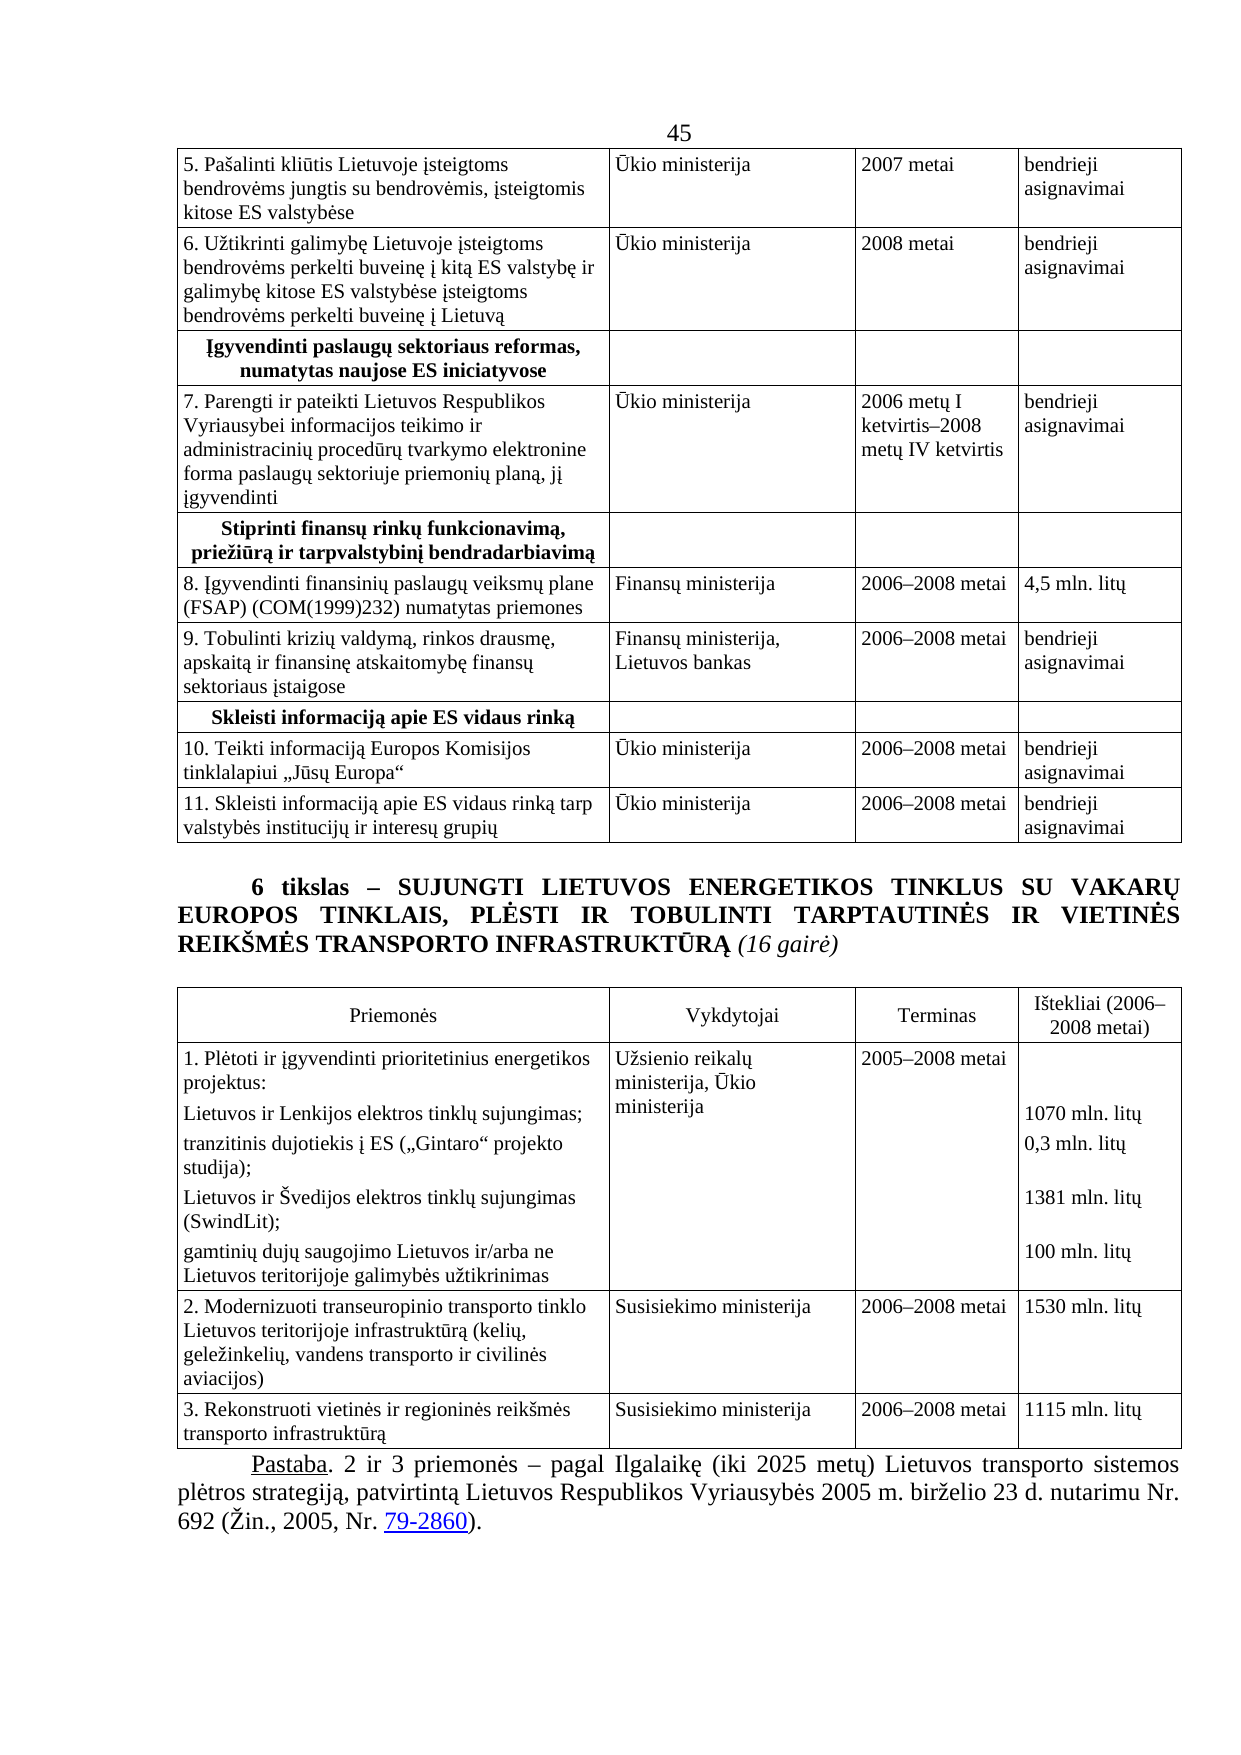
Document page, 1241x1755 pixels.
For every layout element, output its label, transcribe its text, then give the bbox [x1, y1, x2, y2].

table_cell Lietuvos ir Lenkijos elektros tinklų sujungimas; [178, 1097, 609, 1128]
table_cell [856, 331, 1018, 385]
table_header Terminas [856, 988, 1018, 1042]
table_cell 11. Skleisti informaciją apie ES vidaus rinką tarp valstybės institucijų ir interesų grupių [178, 788, 609, 842]
table_cell [610, 1182, 855, 1236]
table_cell 1. Plėtoti ir įgyvendinti prioritetinius energetikos projektus: [178, 1043, 609, 1097]
table_cell tranzitinis dujotiekis į ES („Gintaro“ projekto studija); [178, 1128, 609, 1182]
table_cell Ūkio ministerija [610, 788, 855, 842]
table_cell 100 mln. litų [1019, 1236, 1181, 1289]
table_cell 2006–2008 metai [856, 623, 1018, 701]
table_cell bendrieji asignavimai [1019, 149, 1181, 227]
table_cell 1115 mln. litų [1019, 1394, 1181, 1448]
table_cell [856, 1182, 1018, 1236]
table_cell 0,3 mln. litų [1019, 1128, 1181, 1182]
table_cell gamtinių dujų saugojimo Lietuvos ir/arba ne Lietuvos teritorijoje galimybės užtikrinimas [178, 1236, 609, 1289]
table_cell Užsienio reikalų ministerija, Ūkio ministerija [610, 1043, 855, 1128]
table_cell 7. Parengti ir pateikti Lietuvos Respublikos Vyriausybei informacijos teikimo ir administracinių procedūrų tvarkymo elektronine forma paslaugų sektoriuje priemonių planą, jį įgyvendinti [178, 386, 609, 512]
table_cell 1381 mln. litų [1019, 1182, 1181, 1236]
table_cell [1019, 513, 1181, 567]
table_cell [856, 513, 1018, 567]
table_cell 1070 mln. litų [1019, 1097, 1181, 1128]
table_cell 2006–2008 metai [856, 568, 1018, 622]
table_cell 4,5 mln. litų [1019, 568, 1181, 622]
table_cell 2006–2008 metai [856, 1394, 1018, 1448]
table_cell Finansų ministerija [610, 568, 855, 622]
table_cell 2. Modernizuoti transeuropinio transporto tinklo Lietuvos teritorijoje infrastruktūrą (kelių, geležinkelių, vandens transporto ir civilinės aviacijos) [178, 1291, 609, 1393]
table_cell [610, 331, 855, 385]
table_cell 9. Tobulinti krizių valdymą, rinkos drausmę, apskaitą ir finansinę atskaitomybę finansų sektoriaus įstaigose [178, 623, 609, 701]
table_cell bendrieji asignavimai [1019, 623, 1181, 701]
text 6 tikslas – sujungti Lietuvos energetikos tinklus su Vakarų Europos tinklais, plėsti ir tobulinti tarptautinės ir vietinės reikšmės transporto infrastruktūrą (16 gairė) [177, 872, 1181, 958]
table_cell 1530 mln. litų [1019, 1291, 1181, 1393]
table_cell Lietuvos ir Švedijos elektros tinklų sujungimas (SwindLit); [178, 1182, 609, 1236]
table_cell Įgyvendinti paslaugų sektoriaus reformas, numatytas naujose ES iniciatyvose [178, 331, 609, 385]
table_header Priemonės [178, 988, 609, 1042]
table_cell Stiprinti finansų rinkų funkcionavimą, priežiūrą ir tarpvalstybinį bendradarbiavimą [178, 513, 609, 567]
table_header Vykdytojai [610, 988, 855, 1042]
table_cell 6. Užtikrinti galimybę Lietuvoje įsteigtoms bendrovėms perkelti buveinę į kitą ES valstybę ir galimybę kitose ES valstybėse įsteigtoms bendrovėms perkelti buveinę į Lietuvą [178, 228, 609, 330]
table_cell [610, 1236, 855, 1289]
table_cell bendrieji asignavimai [1019, 386, 1181, 512]
table_cell 2008 metai [856, 228, 1018, 330]
table_cell [1019, 331, 1181, 385]
table_cell 2005–2008 metai [856, 1043, 1018, 1097]
table_cell [610, 702, 855, 732]
table_cell bendrieji asignavimai [1019, 788, 1181, 842]
table_cell Ūkio ministerija [610, 228, 855, 330]
table_cell [1019, 702, 1181, 732]
table_cell 10. Teikti informaciją Europos Komisijos tinklalapiui „Jūsų Europa“ [178, 733, 609, 787]
table_cell 2006–2008 metai [856, 788, 1018, 842]
table_cell 2006 metų I ketvirtis–2008 metų IV ketvirtis [856, 386, 1018, 512]
table_cell 2006–2008 metai [856, 1291, 1018, 1393]
table_cell [856, 1236, 1018, 1289]
table_cell [856, 702, 1018, 732]
table_cell Ūkio ministerija [610, 386, 855, 512]
table_cell 5. Pašalinti kliūtis Lietuvoje įsteigtoms bendrovėms jungtis su bendrovėmis, įsteigtomis kitose ES valstybėse [178, 149, 609, 227]
text Pastaba. 2 ir 3 priemonės – pagal Ilgalaikę (iki 2025 metų) Lietuvos transporto sistemos plėtros strategiją, patvirtintą Lietuvos Respublikos Vyriausybės 2005 m. birželio 23 d. nutarimu Nr. 692 (Žin., 2005, Nr. 79-2860). [177, 1449, 1181, 1535]
table_cell bendrieji asignavimai [1019, 228, 1181, 330]
table_cell Susisiekimo ministerija [610, 1394, 855, 1448]
table_cell Skleisti informaciją apie ES vidaus rinką [178, 702, 609, 732]
table_cell [856, 1097, 1018, 1128]
table_cell 8. Įgyvendinti finansinių paslaugų veiksmų plane (FSAP) (COM(1999)232) numatytas priemones [178, 568, 609, 622]
table_cell [1019, 1043, 1181, 1097]
table_cell Finansų ministerija, Lietuvos bankas [610, 623, 855, 701]
table_cell Ūkio ministerija [610, 733, 855, 787]
table_cell 2007 metai [856, 149, 1018, 227]
table_cell 3. Rekonstruoti vietinės ir regioninės reikšmės transporto infrastruktūrą [178, 1394, 609, 1448]
table_cell [610, 513, 855, 567]
table_header Ištekliai (2006–2008 metai) [1019, 988, 1181, 1042]
table_cell 2006–2008 metai [856, 733, 1018, 787]
table_cell Ūkio ministerija [610, 149, 855, 227]
table_cell bendrieji asignavimai [1019, 733, 1181, 787]
table_cell [610, 1128, 855, 1182]
table_cell Susisiekimo ministerija [610, 1291, 855, 1393]
table_cell [856, 1128, 1018, 1182]
